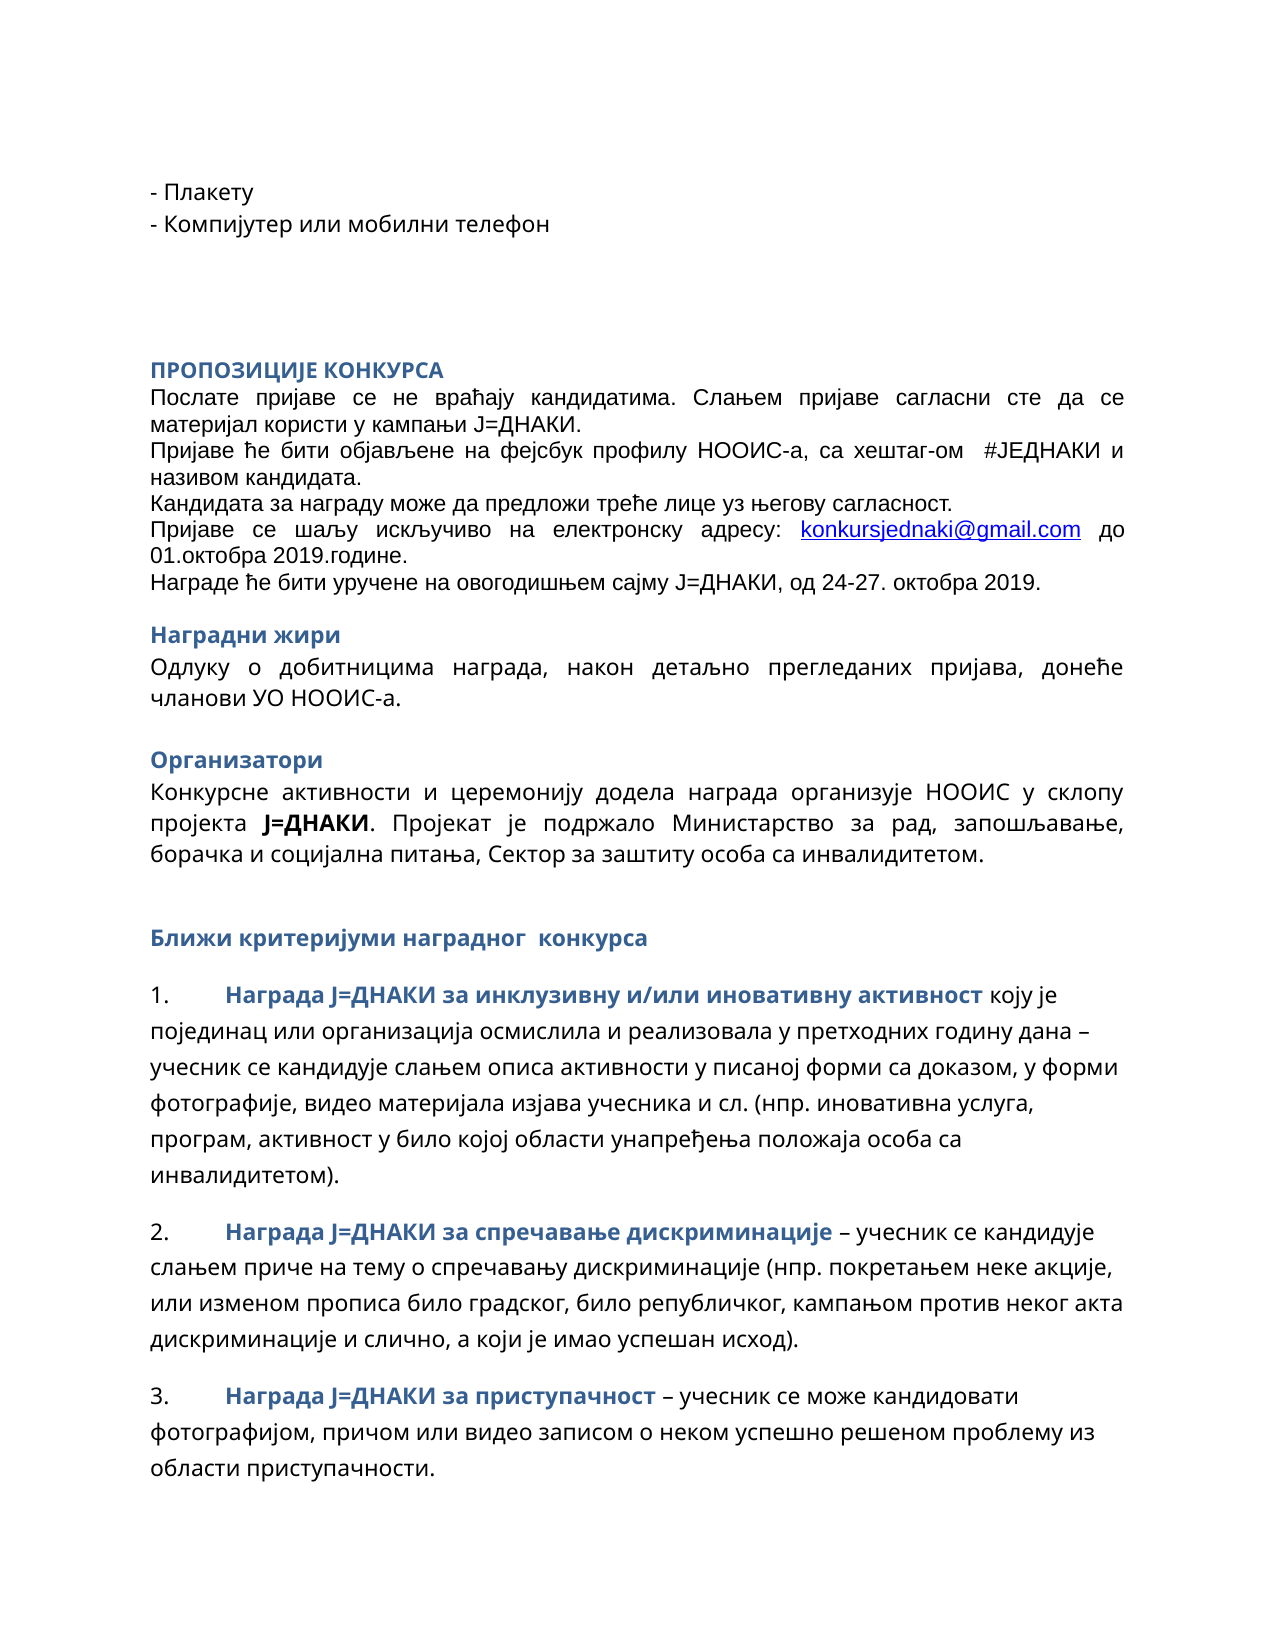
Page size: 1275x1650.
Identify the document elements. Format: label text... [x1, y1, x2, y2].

text Пријаве се шаљу искључиво на електронску адресу: konkursjednaki@gmail.com до 01.октобра 2019.године. [150, 516, 1125, 569]
text Ближи критеријуми наградног конкурса [150, 922, 1125, 953]
text Награде ће бити уручене на овогодишњем сајму Ј=ДНАКИ, од 24-27. октобра 2019. [150, 569, 1125, 595]
text Конкурсне активности и церемонију додела награда организује НООИС у склопу пројекта Ј=ДНАКИ. Пројекат је подржало Министарство за рад, запошљавање, борачка и социјална питања, Сектор за заштиту особа са инвалидитетом. [150, 775, 1125, 869]
text Наградни жири [150, 619, 1125, 650]
text Пријаве ће бити објављене на фејсбук профилу НООИС-а, са хeштаг-ом #ЈЕДНАКИ и називом кандидата. [150, 437, 1125, 490]
text Одлуку о добитницима награда, након детаљно прегледаних пријава, донеће чланови УО НООИС-а. [150, 650, 1125, 713]
text - Компијутер или мобилни телефон [150, 208, 1125, 239]
text Кандидата за награду може да предложи треће лице уз његову сагласност. [150, 490, 1125, 516]
text 2. Награда Ј=ДНАКИ за спречавање дискриминације – учесник се кандидује слањем приче на тему о спречавању дискриминације (нпр. покретањем неке акције, или изменом прописа било градског, било републичког, кампањом против неког акта дискриминације и слично, а који је имао успешан исход). [150, 1215, 1125, 1354]
text Организатори [150, 744, 1125, 775]
text 3. Награда Ј=ДНАКИ за приступачност – учесник се може кандидовати фотографијом, причом или видео записом о неком успешно решеном проблему из области приступачности. [150, 1380, 1125, 1483]
text Послате пријаве се не враћају кандидатима. Слањем пријаве сагласни сте да се материјал користи у кампањи Ј=ДНАКИ. [150, 384, 1125, 437]
text ПРОПОЗИЦИЈЕ КОНКУРСА [150, 354, 1125, 384]
text - Плакету [150, 176, 1125, 208]
text 1. Награда Ј=ДНАКИ за инклузивну и/или иновативну активност коју је појединац или организација осмислила и реализовала у претходних годину дана – учесник се кандидује слањем описа активности у писаној форми са доказом, у форми фотографије, видeо материјала изјава учесника и сл. (нпр. иновативна услуга, програм, активност у било којој области унапређења положаја особа са инвалидитетом). [150, 979, 1125, 1190]
